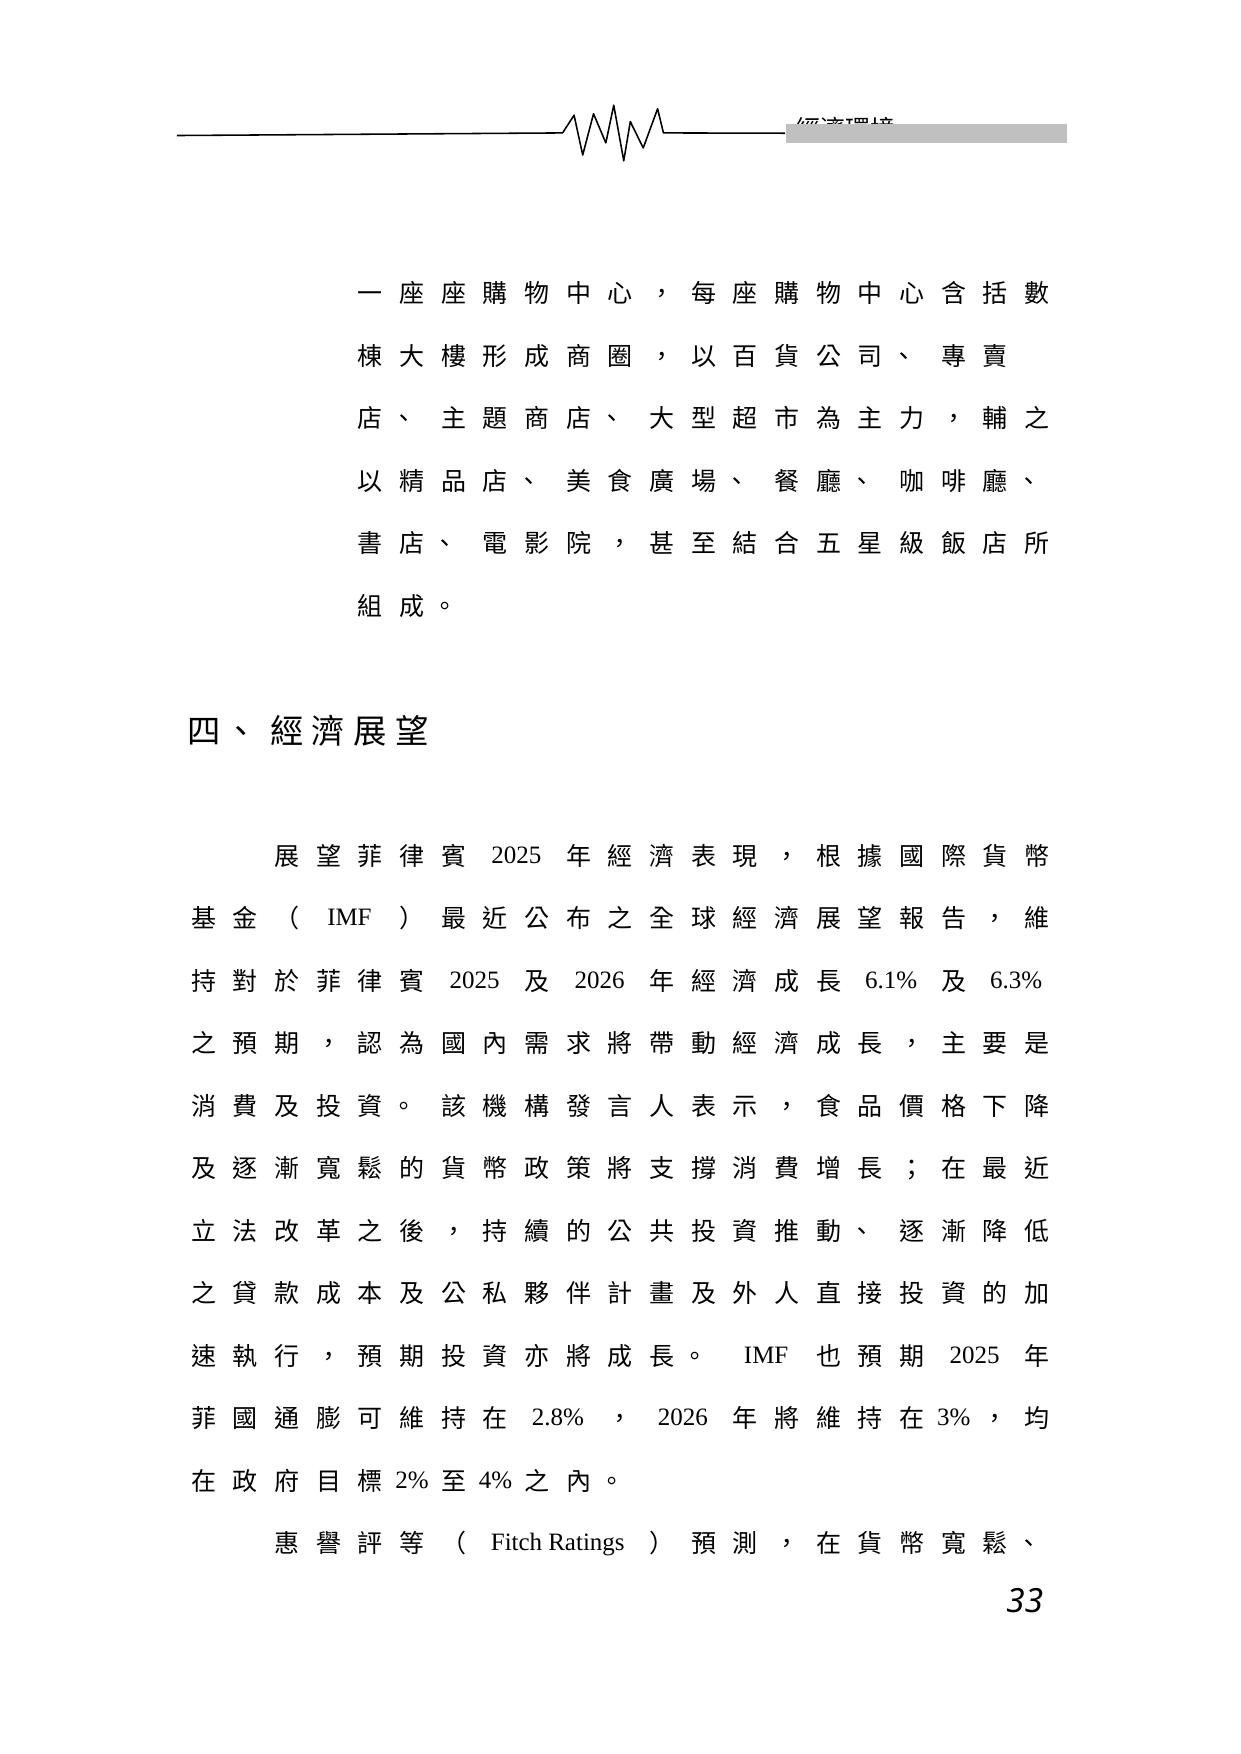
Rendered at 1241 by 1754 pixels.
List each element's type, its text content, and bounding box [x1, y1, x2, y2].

text 惠譽評等（Fitch Ratings）預測，在貨幣寬鬆、 [183, 1500, 1058, 1563]
text 四、經濟展望 [183, 688, 1058, 750]
text 展望菲律賓2025年經濟表現，根據國際貨幣基金（IMF）最近公布之全球經濟展望報告，維持對於菲律賓2025及2026年經濟成長6.1%及6.3%之預期，認為國內需求將帶動經濟成長，主要是消費及投資。該機構發言人表示，食品價格下降及逐漸寬鬆的貨幣政策將支撐消費增長；在最近立法改革之後，持續的公共投資推動、逐漸降低之貸款成本及公私夥伴計畫及外人直接投資的加速執行，預期投資亦將成長。IMF也預期2025年菲國通膨可維持在2.8%，2026年將維持在3%，均在政府目標2%至4%之內。 [183, 813, 1058, 1500]
text 一座座購物中心，每座購物中心含括數棟大樓形成商圈，以百貨公司、專賣店、主題商店、大型超市為主力，輔之以精品店、美食廣場、餐廳、咖啡廳、書店、電影院，甚至結合五星級飯店所組成。 [330, 250, 1058, 625]
